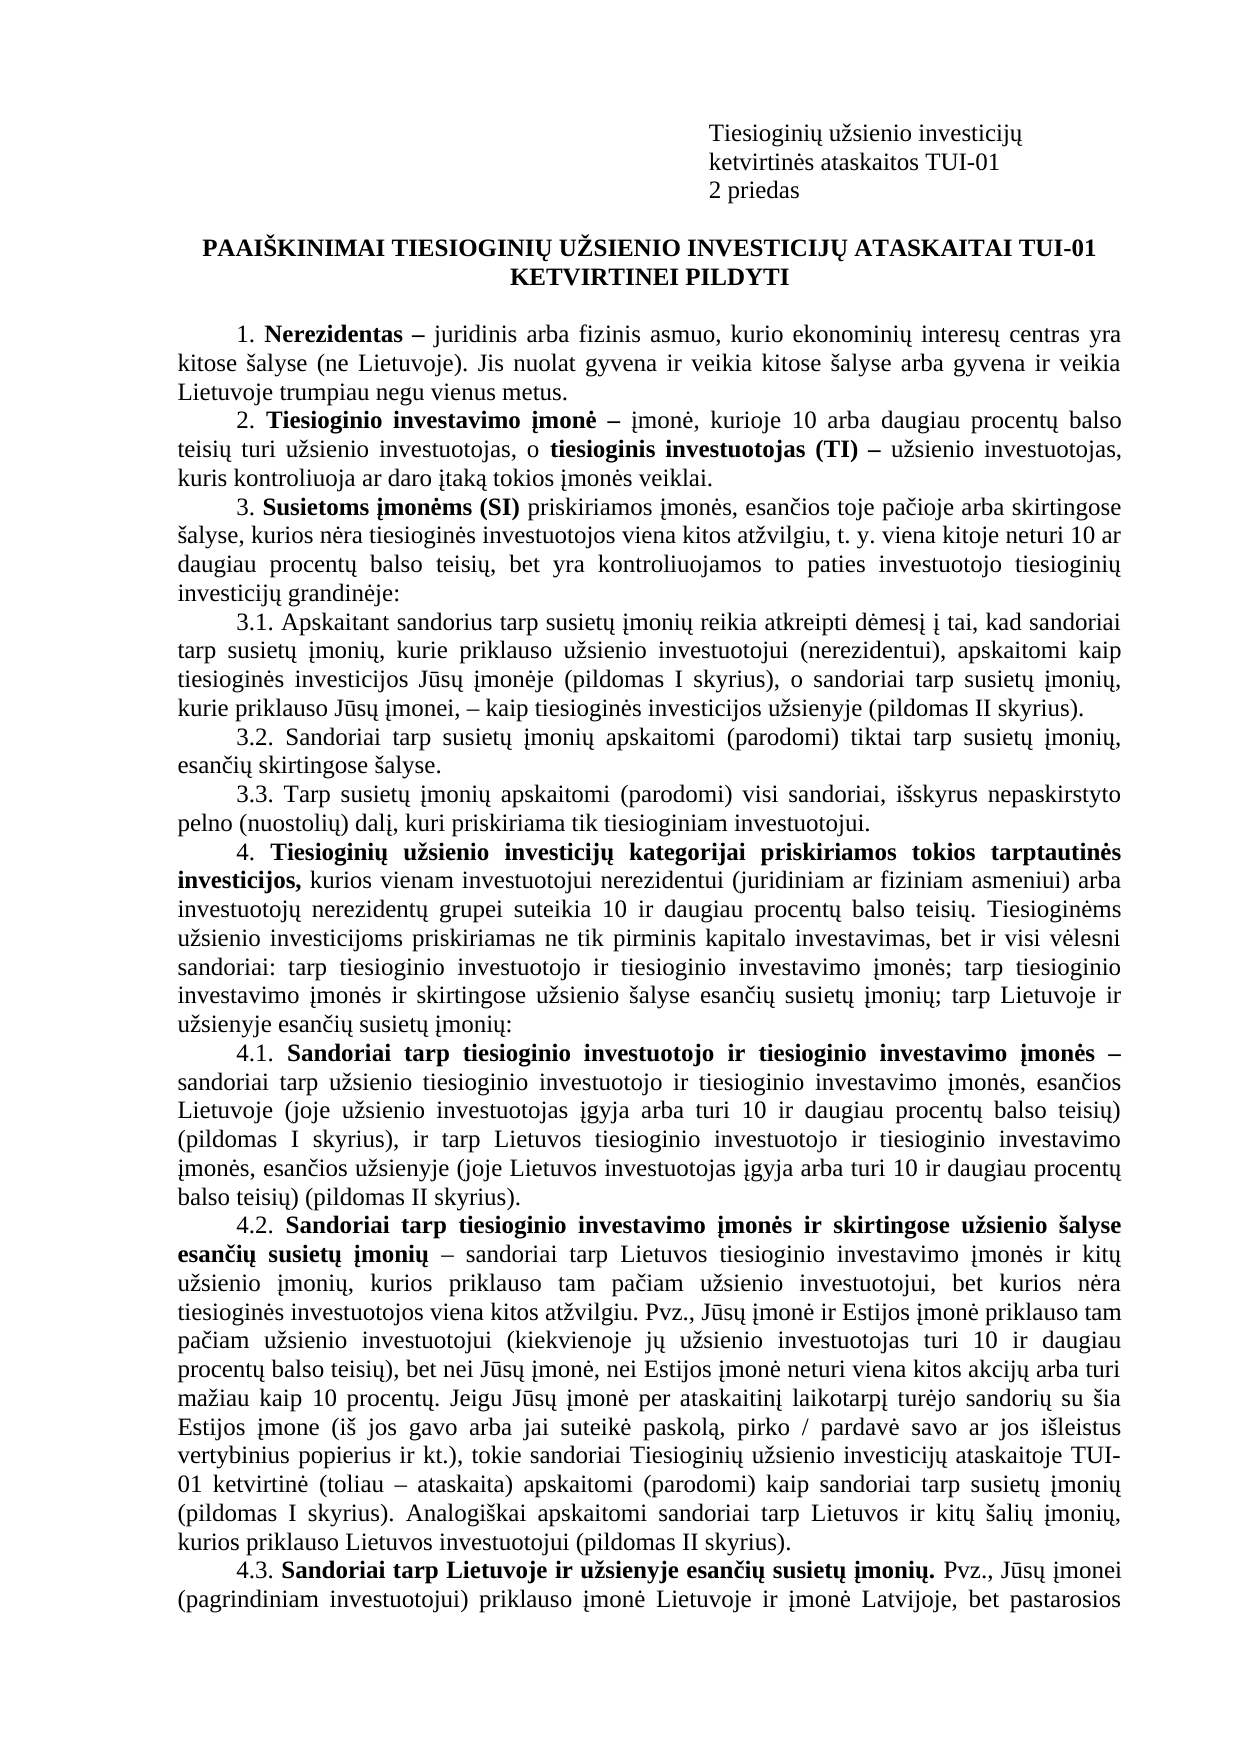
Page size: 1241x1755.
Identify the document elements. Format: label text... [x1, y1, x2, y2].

text PAAIŠKINIMAI TIESIOGINIŲ UŽSIENIO INVESTICIJŲ ATASKAITAI TUI-01 KETVIRTINEI PILDYTI [177, 233, 1122, 291]
text 3.3. Tarp susietų įmonių apskaitomi (parodomi) visi sandoriai, išskyrus nepaskirstyto pelno (nuostolių) dalį, kuri priskiriama tik tiesioginiam investuotojui. [177, 779, 1122, 837]
text 1. Nerezidentas – juridinis arba fizinis asmuo, kurio ekonominių interesų centras yra kitose šalyse (ne Lietuvoje). Jis nuolat gyvena ir veikia kitose šalyse arba gyvena ir veikia Lietuvoje trumpiau negu vienus metus. [177, 319, 1122, 406]
text 4. Tiesioginių užsienio investicijų kategorijai priskiriamos tokios tarptautinės investicijos, kurios vienam investuotojui nerezidentui (juridiniam ar fiziniam asmeniui) arba investuotojų nerezidentų grupei suteikia 10 ir daugiau procentų balso teisių. Tiesioginėms užsienio investicijoms priskiriamas ne tik pirminis kapitalo investavimas, bet ir visi vėlesni sandoriai: tarp tiesioginio investuotojo ir tiesioginio investavimo įmonės; tarp tiesioginio investavimo įmonės ir skirtingose užsienio šalyse esančių susietų įmonių; tarp Lietuvoje ir užsienyje esančių susietų įmonių: [177, 837, 1122, 1038]
text 4.2. Sandoriai tarp tiesioginio investavimo įmonės ir skirtingose užsienio šalyse esančių susietų įmonių – sandoriai tarp Lietuvos tiesioginio investavimo įmonės ir kitų užsienio įmonių, kurios priklauso tam pačiam užsienio investuotojui, bet kurios nėra tiesioginės investuotojos viena kitos atžvilgiu. Pvz., Jūsų įmonė ir Estijos įmonė priklauso tam pačiam užsienio investuotojui (kiekvienoje jų užsienio investuotojas turi 10 ir daugiau procentų balso teisių), bet nei Jūsų įmonė, nei Estijos įmonė neturi viena kitos akcijų arba turi mažiau kaip 10 procentų. Jeigu Jūsų įmonė per ataskaitinį laikotarpį turėjo sandorių su šia Estijos įmone (iš jos gavo arba jai suteikė paskolą, pirko / pardavė savo ar jos išleistus vertybinius popierius ir kt.), tokie sandoriai Tiesioginių užsienio investicijų ataskaitoje TUI-01 ketvirtinė (toliau – ataskaita) apskaitomi (parodomi) kaip sandoriai tarp susietų įmonių (pildomas I skyrius). Analogiškai apskaitomi sandoriai tarp Lietuvos ir kitų šalių įmonių, kurios priklauso Lietuvos investuotojui (pildomas II skyrius). [177, 1211, 1122, 1556]
text 3.1. Apskaitant sandorius tarp susietų įmonių reikia atkreipti dėmesį į tai, kad sandoriai tarp susietų įmonių, kurie priklauso užsienio investuotojui (nerezidentui), apskaitomi kaip tiesioginės investicijos Jūsų įmonėje (pildomas I skyrius), o sandoriai tarp susietų įmonių, kurie priklauso Jūsų įmonei, – kaip tiesioginės investicijos užsienyje (pildomas II skyrius). [177, 607, 1122, 722]
text 3. Susietoms įmonėms (SI) priskiriamos įmonės, esančios toje pačioje arba skirtingose šalyse, kurios nėra tiesioginės investuotojos viena kitos atžvilgiu, t. y. viena kitoje neturi 10 ar daugiau procentų balso teisių, bet yra kontroliuojamos to paties investuotojo tiesioginių investicijų grandinėje: [177, 492, 1122, 607]
text 4.1. Sandoriai tarp tiesioginio investuotojo ir tiesioginio investavimo įmonės – sandoriai tarp užsienio tiesioginio investuotojo ir tiesioginio investavimo įmonės, esančios Lietuvoje (joje užsienio investuotojas įgyja arba turi 10 ir daugiau procentų balso teisių) (pildomas I skyrius), ir tarp Lietuvos tiesioginio investuotojo ir tiesioginio investavimo įmonės, esančios užsienyje (joje Lietuvos investuotojas įgyja arba turi 10 ir daugiau procentų balso teisių) (pildomas II skyrius). [177, 1038, 1122, 1211]
text Tiesioginių užsienio investicijų [177, 118, 1122, 147]
text ketvirtinės ataskaitos TUI-01 [177, 147, 1122, 176]
text 2. Tiesioginio investavimo įmonė – įmonė, kurioje 10 arba daugiau procentų balso teisių turi užsienio investuotojas, o tiesioginis investuotojas (TI) – užsienio investuotojas, kuris kontroliuoja ar daro įtaką tokios įmonės veiklai. [177, 406, 1122, 492]
text 3.2. Sandoriai tarp susietų įmonių apskaitomi (parodomi) tiktai tarp susietų įmonių, esančių skirtingose šalyse. [177, 722, 1122, 779]
text 4.3. Sandoriai tarp Lietuvoje ir užsienyje esančių susietų įmonių. Pvz., Jūsų įmonei (pagrindiniam investuotojui) priklauso įmonė Lietuvoje ir įmonė Latvijoje, bet pastarosios [177, 1556, 1122, 1613]
text 2 priedas [177, 176, 1122, 204]
